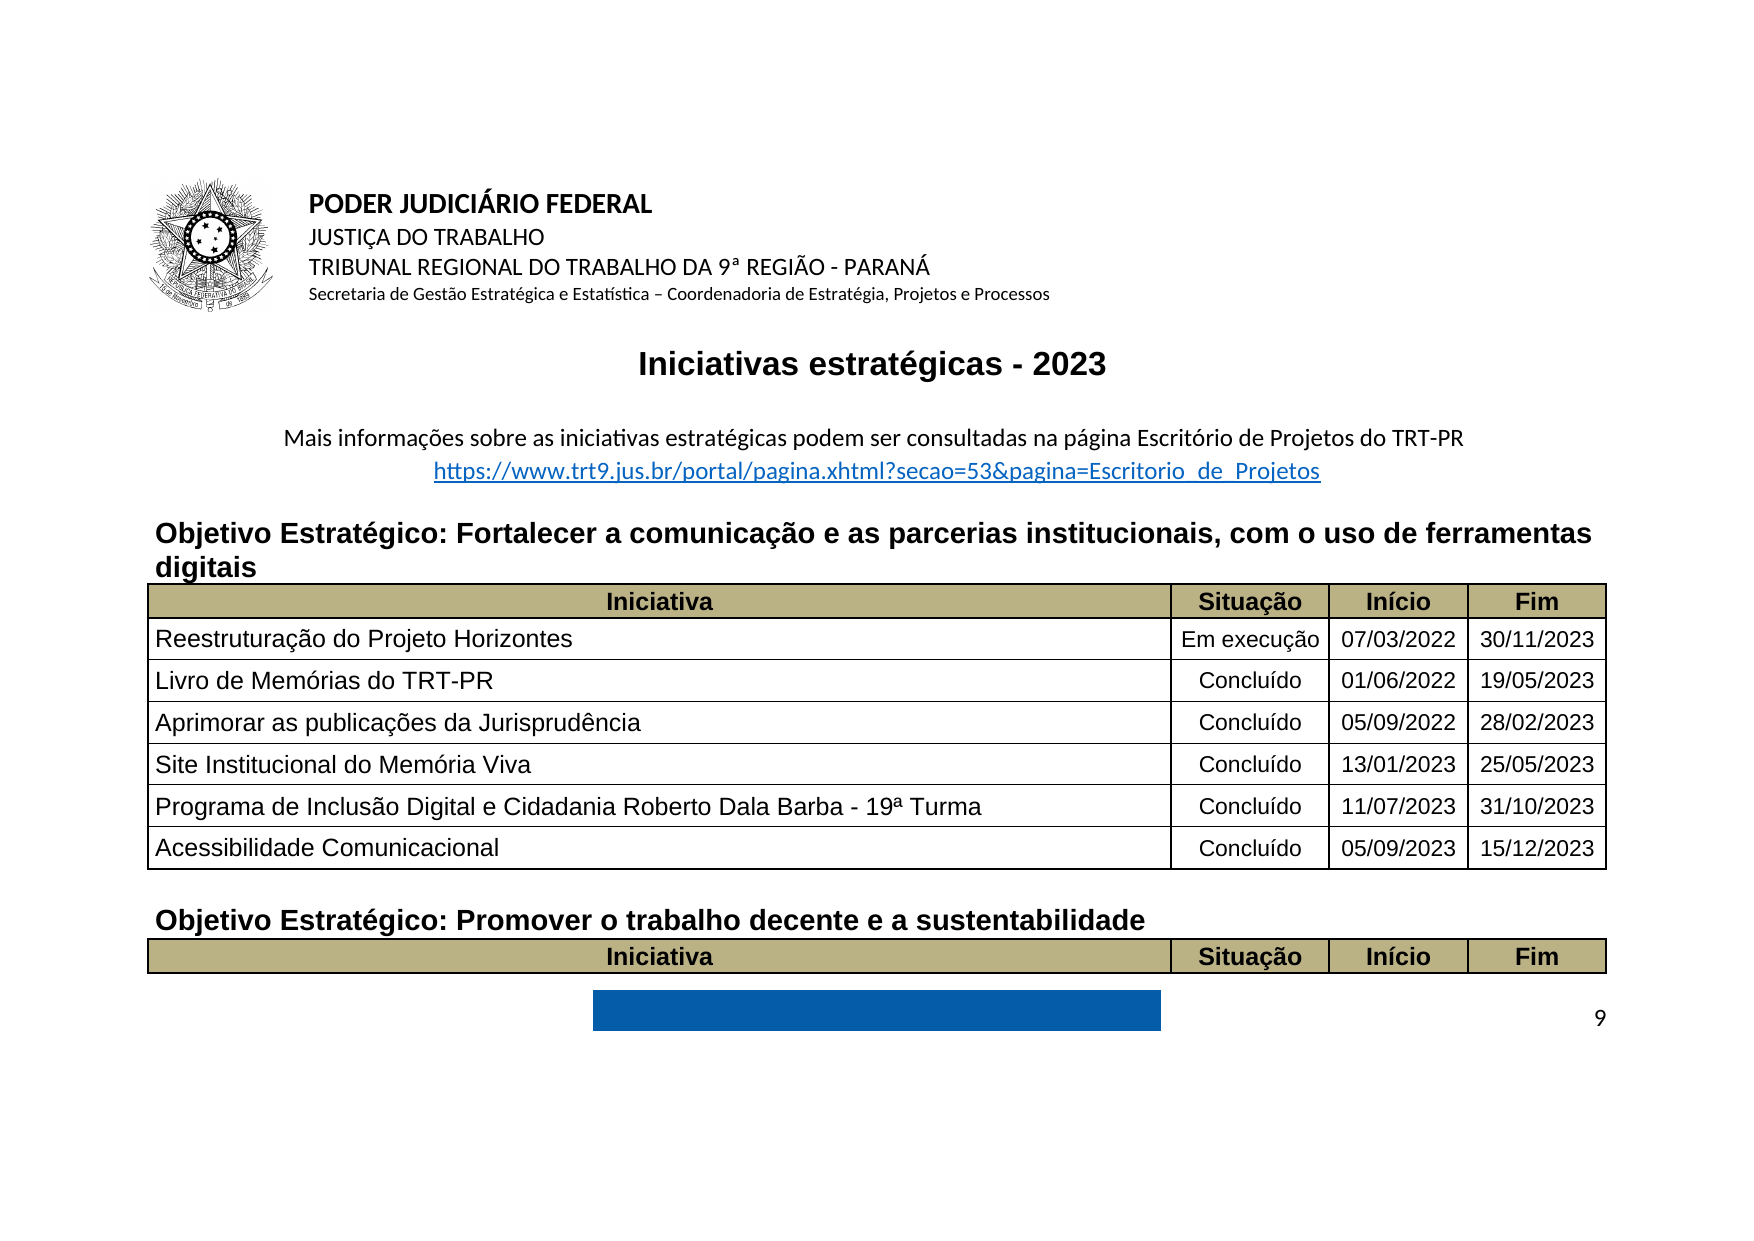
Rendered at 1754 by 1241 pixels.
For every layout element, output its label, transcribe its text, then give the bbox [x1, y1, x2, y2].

table_cell Situação [1172, 585, 1328, 617]
table_cell Site Institucional do Memória Viva [149, 744, 1170, 784]
table_cell Programa de Inclusão Digital e Cidadania Roberto Dala Barba - 19ª Turma [149, 785, 1170, 826]
table_cell Iniciativa [149, 585, 1170, 617]
table_cell [1329, 382, 1468, 421]
table_cell Aprimorar as publicações da Jurisprudência [149, 702, 1170, 742]
table_cell [148, 486, 1171, 516]
table_cell 15/12/2023 [1469, 827, 1605, 868]
table_cell [1329, 870, 1468, 901]
table_cell Concluído [1172, 702, 1328, 742]
table_cell Fim [1469, 585, 1605, 617]
table_cell Acessibilidade Comunicacional [149, 827, 1170, 868]
table_cell Em execução [1172, 619, 1328, 659]
table_cell 19/05/2023 [1469, 660, 1605, 701]
table_cell Concluído [1172, 785, 1328, 826]
table_cell 05/09/2022 [1330, 702, 1467, 742]
table_cell [1171, 870, 1329, 901]
table_cell Reestruturação do Projeto Horizontes [149, 619, 1170, 659]
table_cell [1329, 486, 1468, 516]
table_cell [1468, 486, 1606, 516]
table_cell Fim [1469, 940, 1605, 972]
table_cell Início [1330, 940, 1467, 972]
table_cell Iniciativa [149, 940, 1170, 972]
table_cell 28/02/2023 [1469, 702, 1605, 742]
table_cell [1171, 486, 1329, 516]
table_cell 01/06/2022 [1330, 660, 1467, 701]
table_header Iniciativas estratégicas - 2023 [148, 344, 1606, 382]
table_cell Concluído [1172, 744, 1328, 784]
table_cell Livro de Memórias do TRT-PR [149, 660, 1170, 701]
table_cell Mais informações sobre as iniciativas estratégicas podem ser consultadas na página Escritório de Projetos do TRT-PR [148, 421, 1606, 453]
table_cell [148, 382, 1171, 421]
table_cell Concluído [1172, 660, 1328, 701]
table_cell 30/11/2023 [1469, 619, 1605, 659]
table_cell 07/03/2022 [1330, 619, 1467, 659]
table_cell [1171, 382, 1329, 421]
table_cell https://www.trt9.jus.br/portal/pagina.xhtml?secao=53&pagina=Escritorio_de_Projetos [148, 453, 1606, 486]
table_cell Situação [1172, 940, 1328, 972]
table_cell 25/05/2023 [1469, 744, 1605, 784]
table_cell Objetivo Estratégico: Promover o trabalho decente e a sustentabilidade [148, 901, 1606, 938]
table_cell Objetivo Estratégico: Fortalecer a comunicação e as parcerias institucionais, com o uso de ferramentas digitais [148, 516, 1606, 583]
table_cell 13/01/2023 [1330, 744, 1467, 784]
table_cell [1468, 382, 1606, 421]
table_cell Concluído [1172, 827, 1328, 868]
table_cell [148, 870, 1171, 901]
table_cell [1468, 870, 1606, 901]
table_cell Início [1330, 585, 1467, 617]
table_cell 05/09/2023 [1330, 827, 1467, 868]
table_cell 11/07/2023 [1330, 785, 1467, 826]
table_cell 31/10/2023 [1469, 785, 1605, 826]
